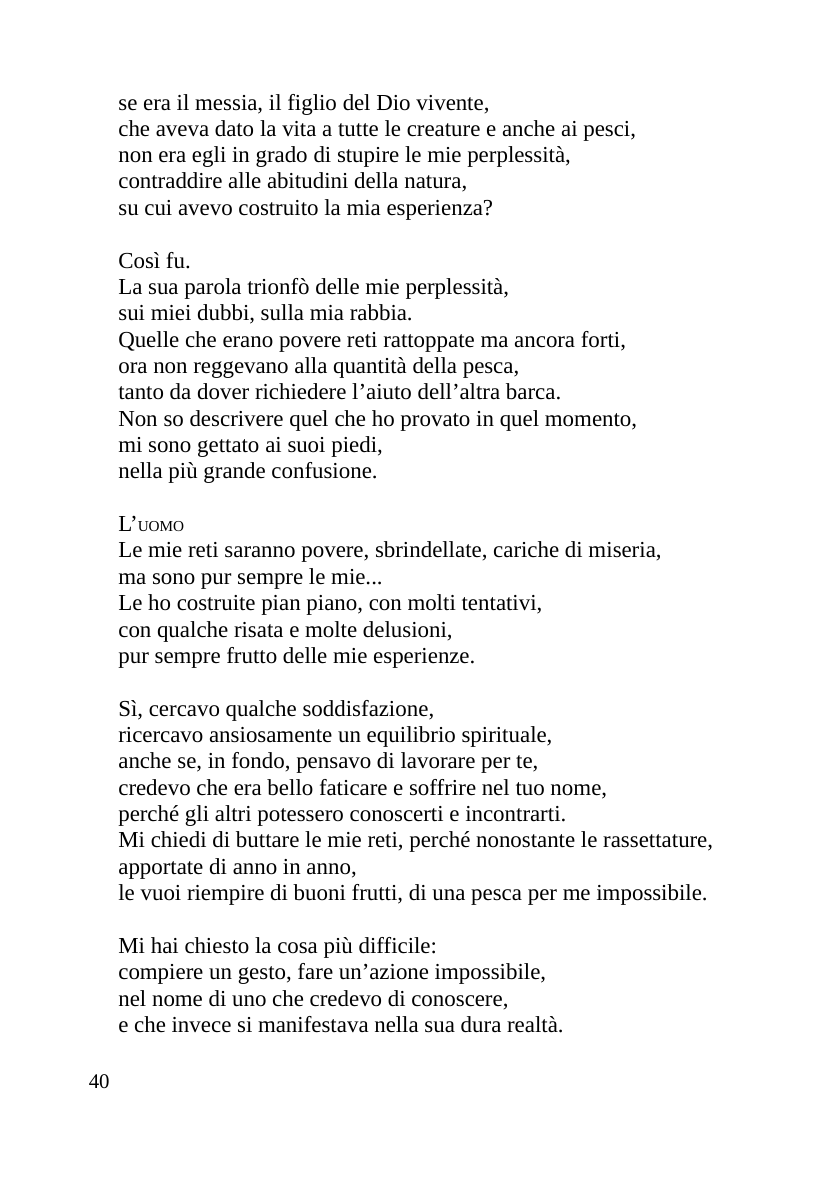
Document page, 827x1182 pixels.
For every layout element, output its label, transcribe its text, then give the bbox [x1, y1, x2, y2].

text Così fu. [88, 247, 738, 273]
text Le mie reti saranno povere, sbrindellate, cariche di miseria, [88, 537, 738, 563]
text Mi hai chiesto la cosa più difficile: [88, 932, 738, 958]
text compiere un gesto, fare un’azione impossibile, [88, 958, 738, 984]
text su cui avevo costruito la mia esperienza? [88, 194, 738, 220]
text nel nome di uno che credevo di conoscere, [88, 984, 738, 1011]
text apportate di anno in anno, [88, 853, 738, 879]
text ora non reggevano alla quantità della pesca, [88, 352, 738, 378]
text Le ho costruite pian piano, con molti tentativi, [88, 589, 738, 616]
text le vuoi riempire di buoni frutti, di una pesca per me impossibile. [88, 879, 738, 906]
text Non so descrivere quel che ho provato in quel momento, [88, 405, 738, 431]
text La sua parola trionfò delle mie perplessità, [88, 273, 738, 299]
text non era egli in grado di stupire le mie perplessità, [88, 141, 738, 168]
text pur sempre frutto delle mie esperienze. [88, 642, 738, 668]
text che aveva dato la vita a tutte le creature e anche ai pesci, [88, 115, 738, 141]
text Sì, cercavo qualche soddisfazione, [88, 695, 738, 721]
text credevo che era bello faticare e soffrire nel tuo nome, [88, 774, 738, 800]
text nella più grande confusione. [88, 457, 738, 484]
text se era il messia, il figlio del Dio vivente, [88, 88, 738, 115]
text con qualche risata e molte delusioni, [88, 616, 738, 642]
text contraddire alle abitudini della natura, [88, 168, 738, 194]
text ricercavo ansiosamente un equilibrio spirituale, [88, 721, 738, 747]
text anche se, in fondo, pensavo di lavorare per te, [88, 747, 738, 774]
text perché gli altri potessero conoscerti e incontrarti. [88, 800, 738, 826]
text tanto da dover richiedere l’aiuto dell’altra barca. [88, 378, 738, 405]
text mi sono gettato ai suoi piedi, [88, 431, 738, 457]
text sui miei dubbi, sulla mia rabbia. [88, 299, 738, 326]
text Mi chiedi di buttare le mie reti, perché nonostante le rassettature, [88, 826, 738, 853]
text e che invece si manifestava nella sua dura realtà. [88, 1011, 738, 1037]
text L’uomo [88, 510, 738, 537]
text ma sono pur sempre le mie... [88, 563, 738, 589]
text Quelle che erano povere reti rattoppate ma ancora forti, [88, 326, 738, 352]
